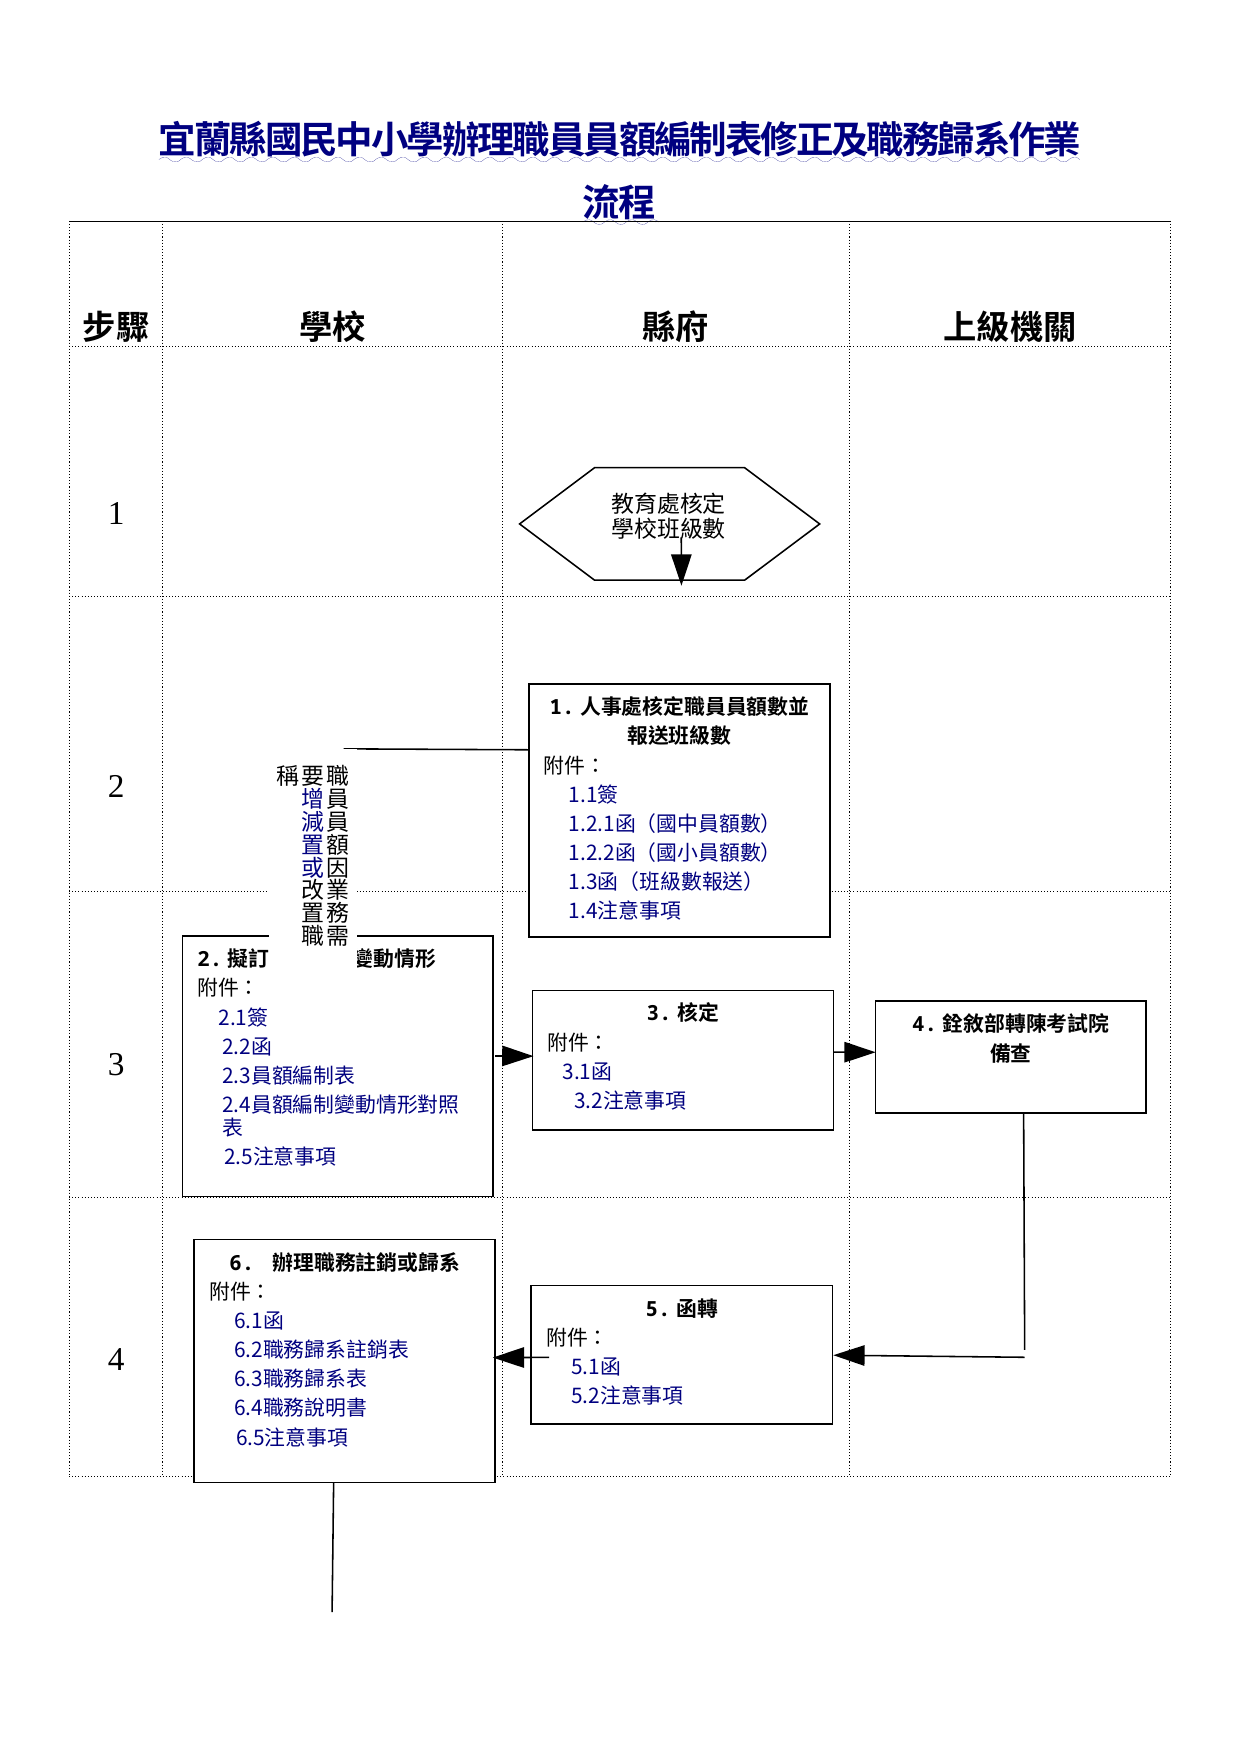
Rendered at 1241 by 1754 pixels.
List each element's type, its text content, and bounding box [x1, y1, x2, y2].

table_cell [502, 1197, 849, 1356]
text 宜蘭縣國民中小學辦理職員員額編制表修正及職務歸系作業流程 [148, 96, 1092, 221]
table_cell 3 [70, 891, 162, 1197]
table_cell [496, 1359, 502, 1476]
table_cell [163, 1197, 502, 1476]
table_cell [502, 891, 849, 1055]
table_cell [502, 346, 849, 596]
table_cell [163, 346, 502, 596]
table_cell [849, 1197, 1171, 1476]
table_cell [849, 891, 1171, 1197]
table_header 上級機關 [849, 222, 1171, 346]
table_cell [849, 1053, 1023, 1197]
table_cell [849, 596, 1171, 891]
table_cell 4 [70, 1197, 162, 1476]
table_cell 1 [70, 346, 162, 596]
table_cell [502, 596, 849, 891]
table_cell [502, 1053, 849, 1197]
table_header 步驟 [70, 222, 162, 346]
table_cell [502, 751, 528, 891]
table_cell 2 [70, 596, 162, 891]
table_cell [163, 891, 269, 1197]
table_cell [357, 891, 502, 1197]
table_cell [502, 1356, 849, 1476]
table_cell [163, 596, 502, 993]
table_cell [849, 346, 1171, 596]
table_header 學校 [163, 222, 502, 346]
table_header 縣府 [502, 222, 849, 346]
